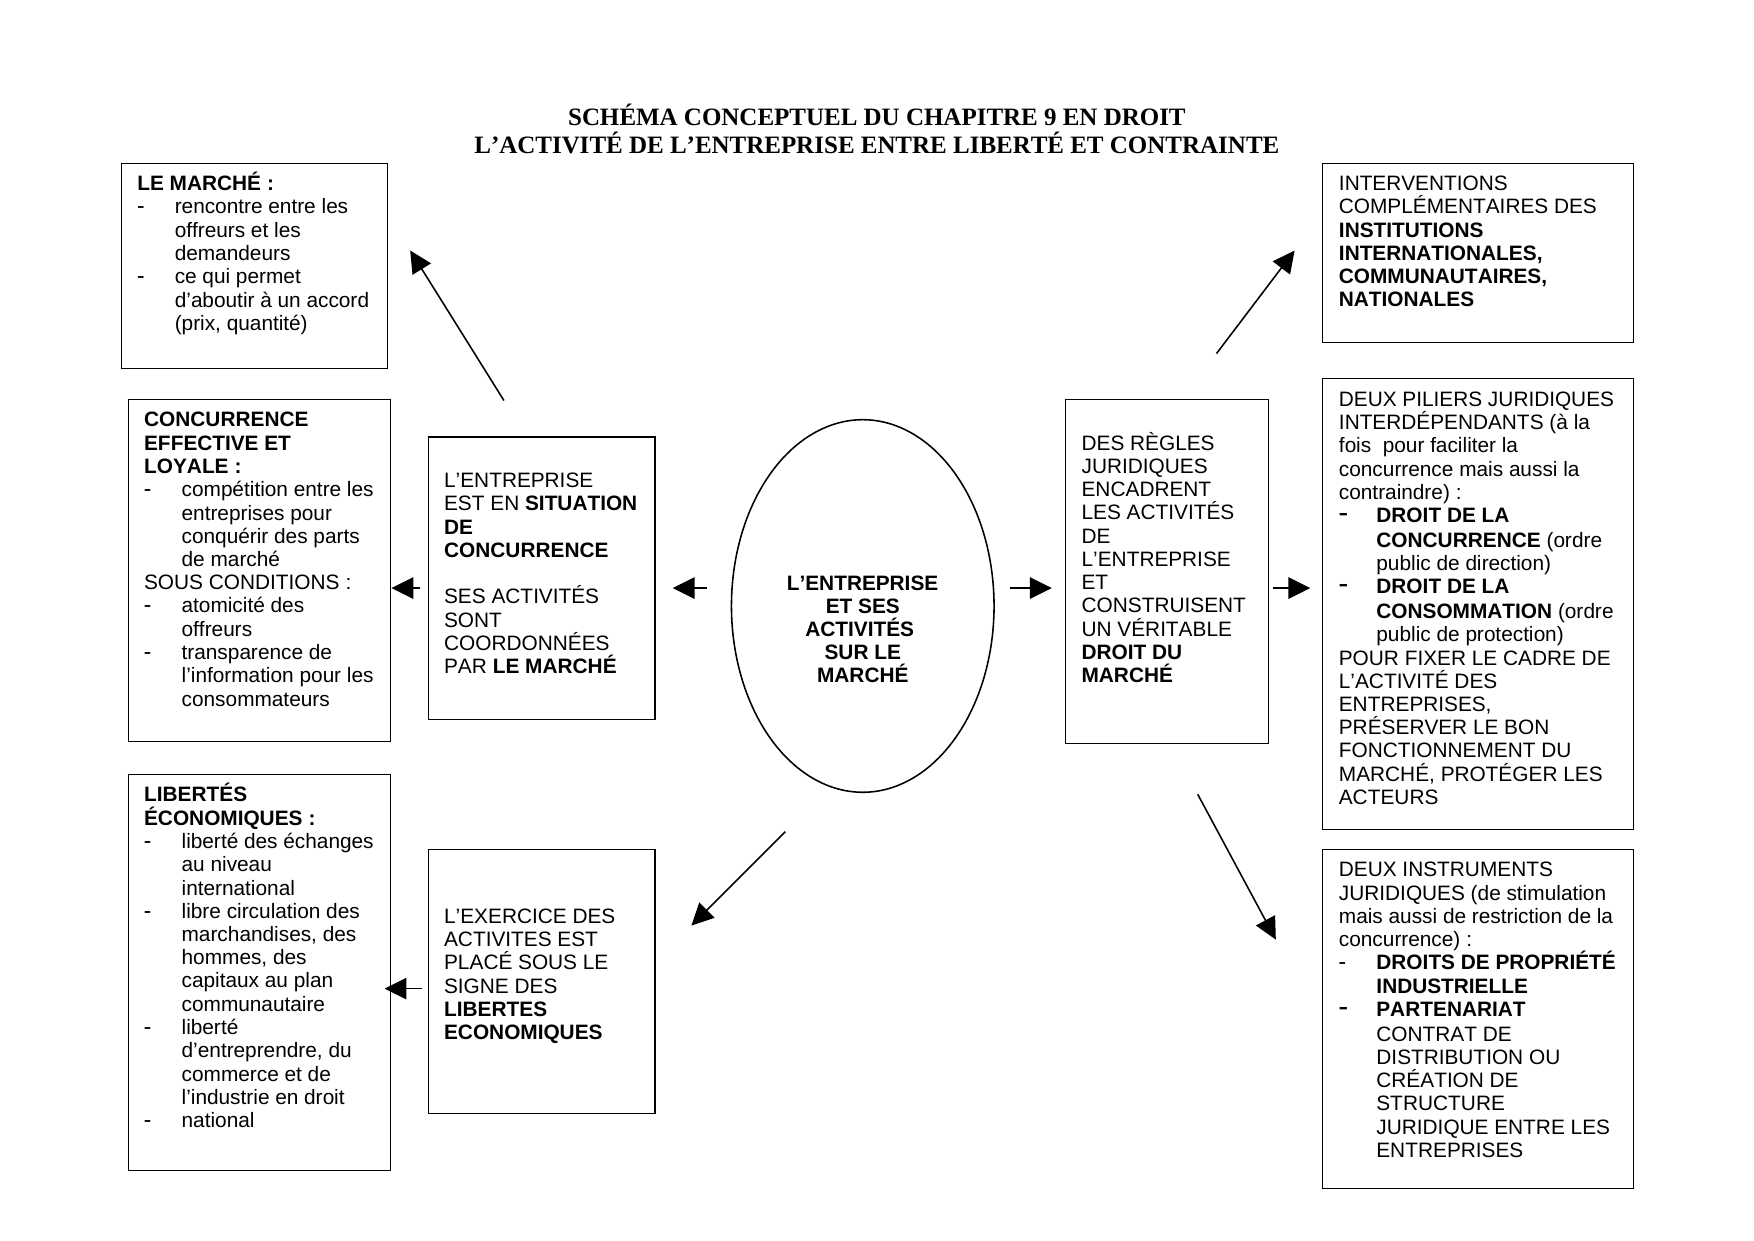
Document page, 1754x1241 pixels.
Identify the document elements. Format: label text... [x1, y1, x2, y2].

list national [144, 1108, 374, 1132]
list DROIT DE LA CONSOMMATION (ordre public de protection) [1339, 575, 1618, 646]
text L’EXERCICE DES ACTIVITES EST PLACÉ SOUS LE SIGNE DES LIBERTES ECONOMIQUES [444, 904, 639, 1044]
list compétition entre les entreprises pour conquérir des parts de marché [144, 478, 374, 571]
text DEUX PILIERS JURIDIQUES INTERDÉPENDANTS (à la fois pour faciliter la concurrence mais aussi la contraindre) : [1339, 387, 1618, 503]
list DROIT DE LA CONCURRENCE (ordre public de direction) [1339, 503, 1618, 575]
text SES ACTIVITÉS SONT COORDONNÉES PAR LE MARCHÉ [444, 585, 639, 678]
list transparence de l’information pour les consommateurs [144, 641, 374, 710]
text LE MARCHÉ : [137, 172, 371, 195]
text DEUX INSTRUMENTS JURIDIQUES (de stimulation mais aussi de restriction de la concurrence) : [1339, 858, 1618, 951]
list liberté des échanges au niveau international [144, 829, 374, 899]
text CONCURRENCE EFFECTIVE ET LOYALE : [144, 408, 374, 478]
text hase d’évaluation [388, 182, 1322, 212]
list rencontre entre les offreurs et les demandeurs [137, 195, 371, 265]
list ce qui permet d’aboutir à un accord (prix, quantité) [137, 265, 371, 335]
title SCHÉMA CONCEPTUEL DU CHAPITRE 9 EN DROIT [148, 103, 1606, 131]
list liberté d’entreprendre, du commerce et de l’industrie en droit [144, 1016, 374, 1108]
text POUR FIXER LE CADRE DE L’ACTIVITÉ DES ENTREPRISES, PRÉSERVER LE BON FONCTIONNEMENT DU MARCHÉ, PROTÉGER LES ACTEURS [1339, 646, 1618, 809]
list PARTENARIAT CONTRAT DE DISTRIBUTION OU CRÉATION DE STRUCTURE JURIDIQUE ENTRE LES ENTREPRISES [1339, 997, 1618, 1162]
list DROITS DE PROPRIÉTÉ INDUSTRIELLE [1339, 951, 1618, 997]
title L’ACTIVITÉ DE L’ENTREPRISE ENTRE LIBERTÉ ET CONTRAINTE [148, 131, 1606, 159]
text SOUS CONDITIONS : [144, 571, 374, 594]
list libre circulation des marchandises, des hommes, des capitaux au plan communautaire [144, 899, 374, 1016]
text LIBERTÉS ÉCONOMIQUES : [144, 783, 374, 829]
text NATIONALES [1339, 288, 1618, 311]
list atomicité des offreurs [144, 594, 374, 641]
text DES RÈGLES JURIDIQUES ENCADRENT LES ACTIVITÉS DE L’ENTREPRISE ET CONSTRUISENT UN VÉRITABLE DROIT DU MARCHÉ [1081, 431, 1253, 687]
text L’ENTREPRISE EST EN SITUATION DE CONCURRENCE [444, 469, 639, 562]
text INTERVENTIONS COMPLÉMENTAIRES DES INSTITUTIONS INTERNATIONALES, COMMUNAUTAIRES, [1339, 172, 1618, 288]
